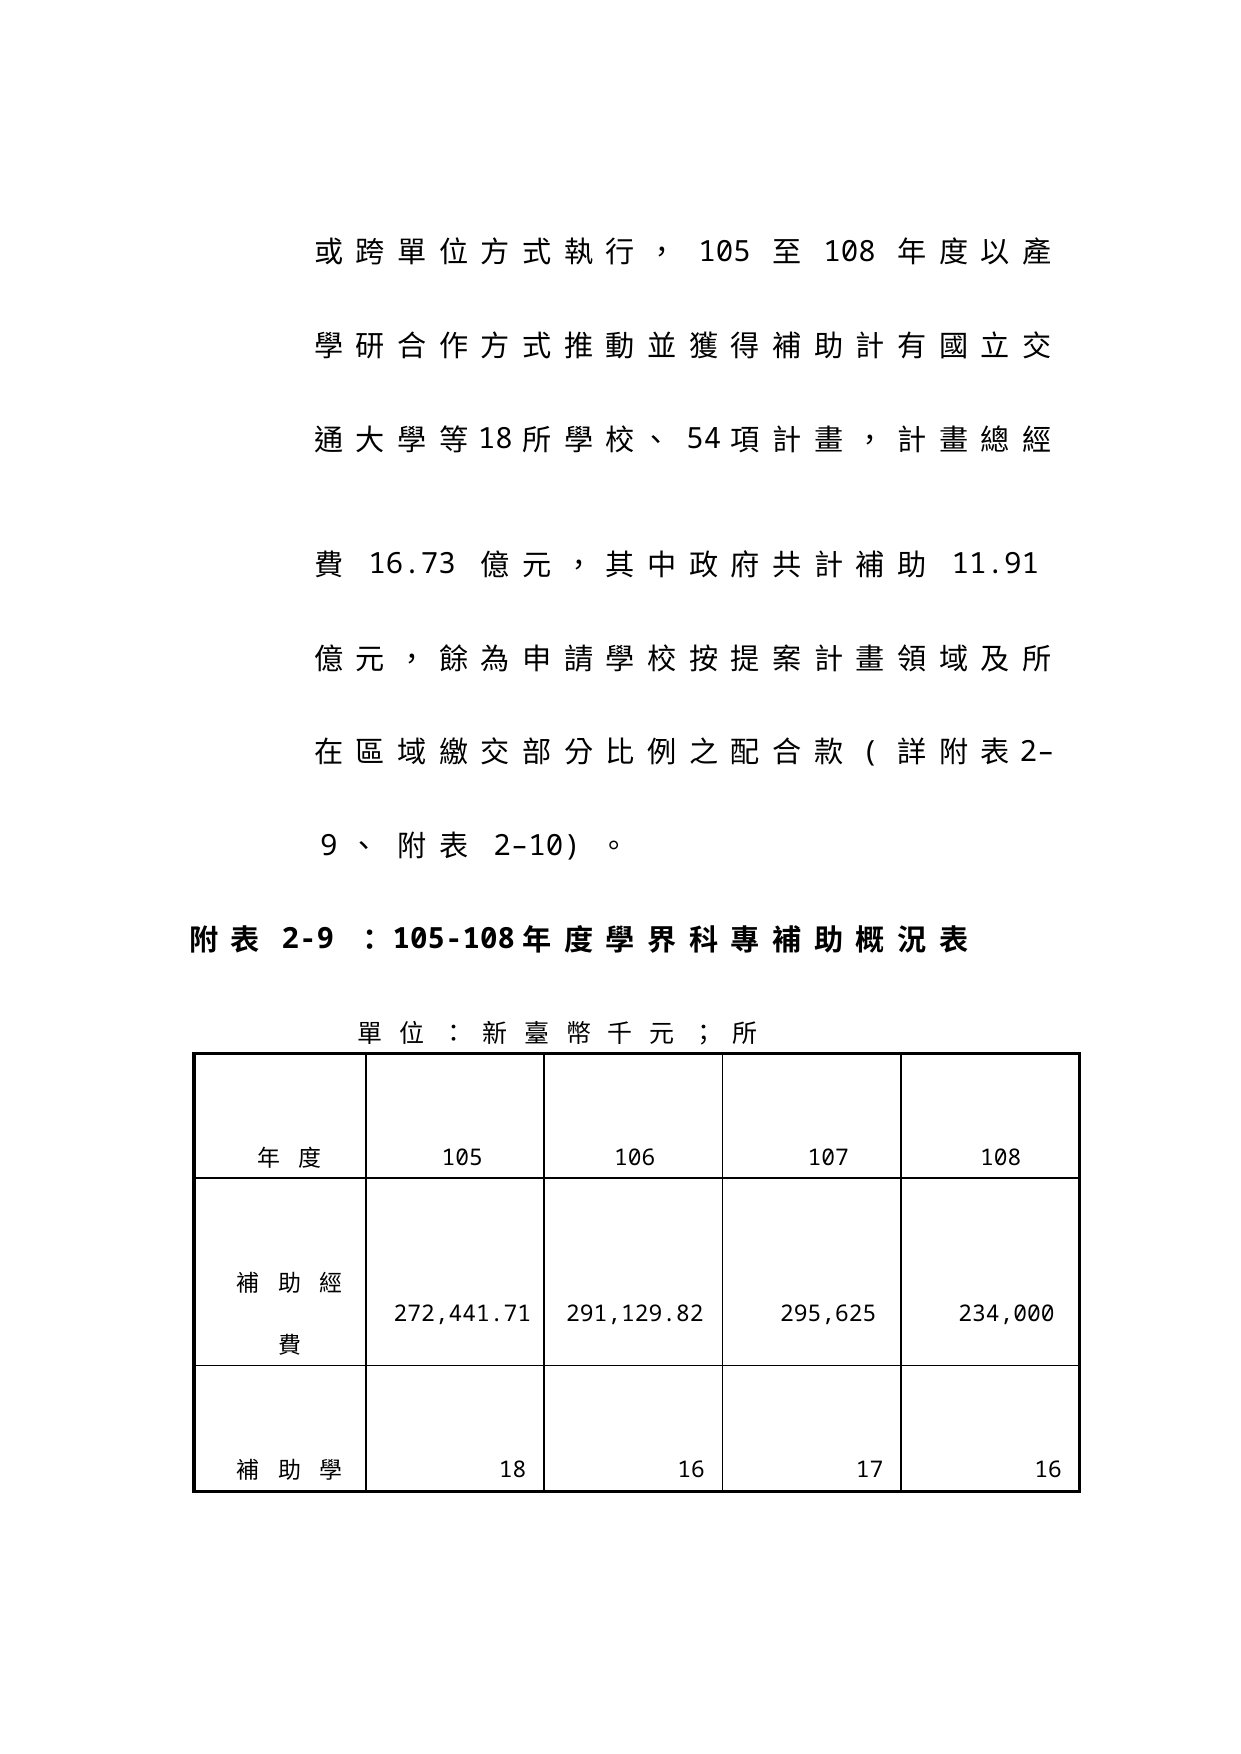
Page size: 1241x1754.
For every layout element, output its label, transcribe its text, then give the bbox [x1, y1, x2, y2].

table_cell 16 [545, 1366, 722, 1490]
table_cell 16 [902, 1366, 1078, 1490]
table_header 107 [723, 1055, 900, 1177]
table_header 106 [545, 1055, 722, 1177]
table_header 108 [902, 1055, 1078, 1177]
table_cell 補助學 [196, 1366, 365, 1490]
table_cell 18 [367, 1366, 543, 1490]
table_cell 272,441.71 [367, 1179, 543, 1365]
text 或跨單位方式執行，105至108年度以產學研合作方式推動並獲得補助計有國立交通大學等18所學校、54項計畫，計畫總經費16.73億元，其中政府共計補助11.91億元，餘為申請學校按提案計畫領域及所在區域繳交部分比例之配合款(詳附表2–9、附表2–10)。 [301, 177, 1058, 865]
text 附表2-9：105-108年度學界科專補助概況表 單位：新臺幣千元；所 [183, 865, 1058, 1052]
table_header 105 [367, 1055, 543, 1177]
table_cell 補助經費 [196, 1179, 365, 1365]
table_header 年度 [196, 1055, 365, 1177]
table_cell 295,625 [723, 1179, 900, 1365]
table_cell 291,129.82 [545, 1179, 722, 1365]
table_cell 234,000 [902, 1179, 1078, 1365]
table_cell 17 [723, 1366, 900, 1490]
